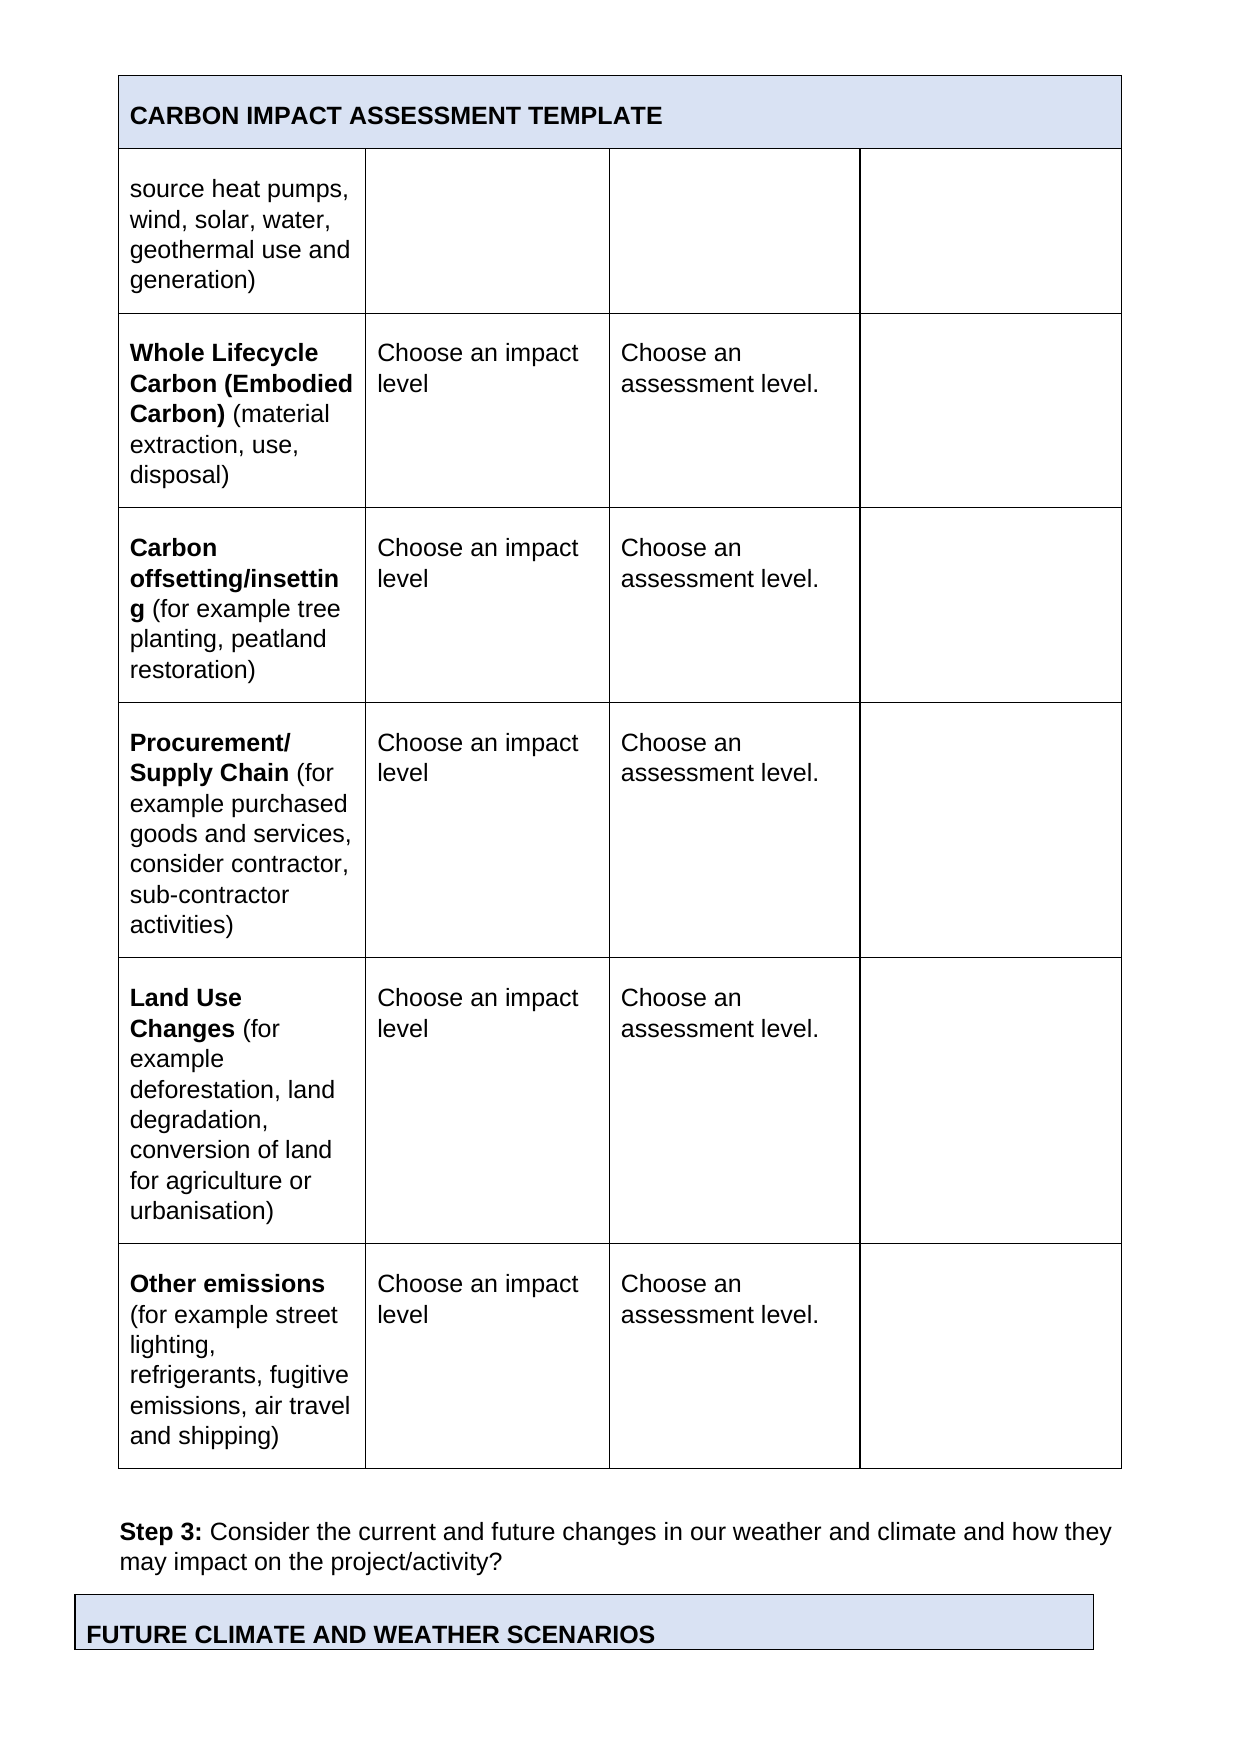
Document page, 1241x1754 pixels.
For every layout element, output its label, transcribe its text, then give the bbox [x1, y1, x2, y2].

table_cell source heat pumps, wind, solar, water, geothermal use and generation) [119, 149, 365, 312]
table_cell Whole Lifecycle Carbon (Embodied Carbon) (material extraction, use, disposal) [119, 314, 365, 507]
table_cell Other emissions (for example street lighting, refrigerants, fugitive emissions, air travel and shipping) [119, 1244, 365, 1468]
table_cell Land Use Changes (for example deforestation, land degradation, conversion of land for agriculture or urbanisation) [119, 958, 365, 1243]
table_cell [610, 149, 859, 312]
table_cell [861, 508, 1121, 702]
table_cell [861, 314, 1121, 507]
table_cell Choose an assessment level. [610, 508, 859, 702]
table_cell Choose an assessment level. [610, 703, 859, 957]
text Step 3: Consider the current and future changes in our weather and climate and how they may impact on the project/activity? [119, 1516, 1165, 1576]
table_cell [861, 149, 1121, 312]
table_cell Choose an impact level [366, 958, 609, 1243]
table_cell Choose an assessment level. [610, 958, 859, 1243]
table_cell Choose an assessment level. [610, 1244, 859, 1468]
table_cell [861, 703, 1121, 957]
table_cell Choose an assessment level. [610, 314, 859, 507]
table_cell Choose an impact level [366, 314, 609, 507]
table_header FUTURE CLIMATE AND WEATHER SCENARIOS [76, 1595, 1093, 1649]
table_cell Choose an impact level [366, 703, 609, 957]
table_cell Carbon offsetting/insetting (for example tree planting, peatland restoration) [119, 508, 365, 702]
table_cell Choose an impact level [366, 508, 609, 702]
table_cell [861, 958, 1121, 1243]
table_cell [861, 1244, 1121, 1468]
table_header CARBON IMPACT ASSESSMENT TEMPLATE [119, 76, 1121, 148]
table_cell [366, 149, 609, 312]
table_cell Procurement/ Supply Chain (for example purchased goods and services, consider contractor, sub-contractor activities) [119, 703, 365, 957]
table_cell Choose an impact level [366, 1244, 609, 1468]
